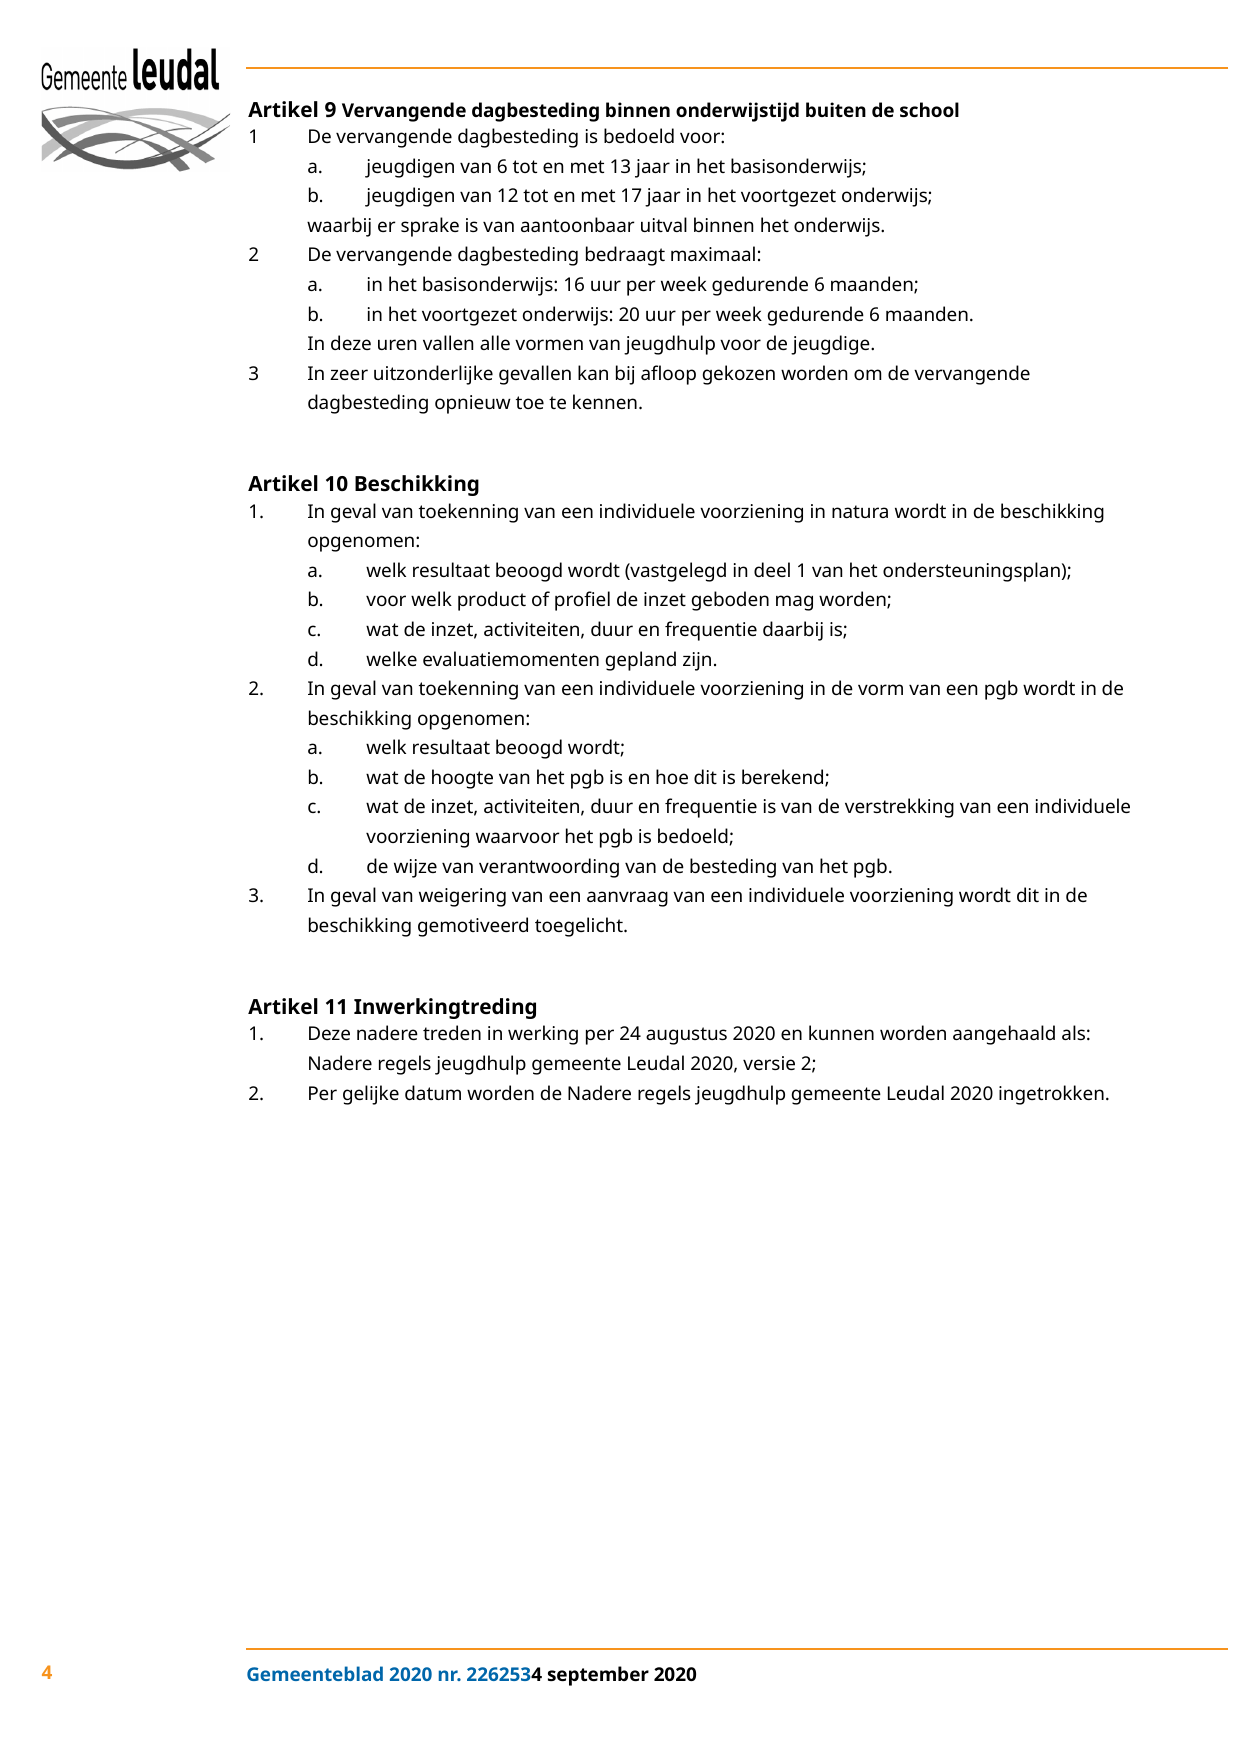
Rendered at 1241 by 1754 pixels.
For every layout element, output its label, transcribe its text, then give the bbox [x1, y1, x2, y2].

list welke evaluatiemomenten gepland zijn. [307, 646, 1152, 672]
list welk resultaat beoogd wordt; [307, 734, 1152, 760]
list wat de hoogte van het pgb is en hoe dit is berekend; [307, 764, 1152, 790]
list wat de inzet, activiteiten, duur en frequentie is van de verstrekking van een individuele voorziening waarvoor het pgb is bedoeld; [307, 794, 1152, 849]
list In geval van toekenning van een individuele voorziening in de vorm van een pgb wordt in de beschikking opgenomen: [248, 675, 1152, 731]
list De vervangende dagbesteding is bedoeld voor: [248, 123, 1152, 149]
list in het voortgezet onderwijs: 20 uur per week gedurende 6 maanden. [307, 301, 1152, 326]
list In geval van weigering van een aanvraag van een individuele voorziening wordt dit in de beschikking gemotiveerd toegelicht. [248, 882, 1152, 938]
list voor welk product of profiel de inzet geboden mag worden; [307, 587, 1152, 612]
picture [41, 47, 231, 172]
list jeugdigen van 6 tot en met 13 jaar in het basisonderwijs; [307, 153, 1152, 178]
list waarbij er sprake is van aantoonbaar uitval binnen het onderwijs. [248, 212, 1152, 238]
list jeugdigen van 12 tot en met 17 jaar in het voortgezet onderwijs; [307, 182, 1152, 208]
list In geval van toekenning van een individuele voorziening in natura wordt in de beschikking opgenomen: [248, 498, 1152, 553]
list In deze uren vallen alle vormen van jeugdhulp voor de jeugdige. [248, 330, 1152, 356]
list Deze nadere treden in werking per 24 augustus 2020 en kunnen worden aangehaald als: Nadere regels jeugdhulp gemeente Leudal 2020, versie 2; [248, 1021, 1152, 1076]
list wat de inzet, activiteiten, duur en frequentie daarbij is; [307, 616, 1152, 642]
list in het basisonderwijs: 16 uur per week gedurende 6 maanden; [307, 271, 1152, 297]
list Per gelijke datum worden de Nadere regels jeugdhulp gemeente Leudal 2020 ingetrokken. [248, 1080, 1152, 1105]
list welk resultaat beoogd wordt (vastgelegd in deel 1 van het ondersteuningsplan); [307, 557, 1152, 583]
text Artikel 11 Inwerkingtreding [248, 992, 1152, 1021]
list In zeer uitzonderlijke gevallen kan bij afloop gekozen worden om de vervangende dagbesteding opnieuw toe te kennen. [248, 360, 1152, 415]
list de wijze van verantwoording van de besteding van het pgb. [307, 853, 1152, 879]
list De vervangende dagbesteding bedraagt maximaal: [248, 242, 1152, 267]
text Artikel 10 Beschikking [248, 469, 1152, 498]
text Artikel 9 Vervangende dagbesteding binnen onderwijstijd buiten de school [248, 95, 1152, 123]
